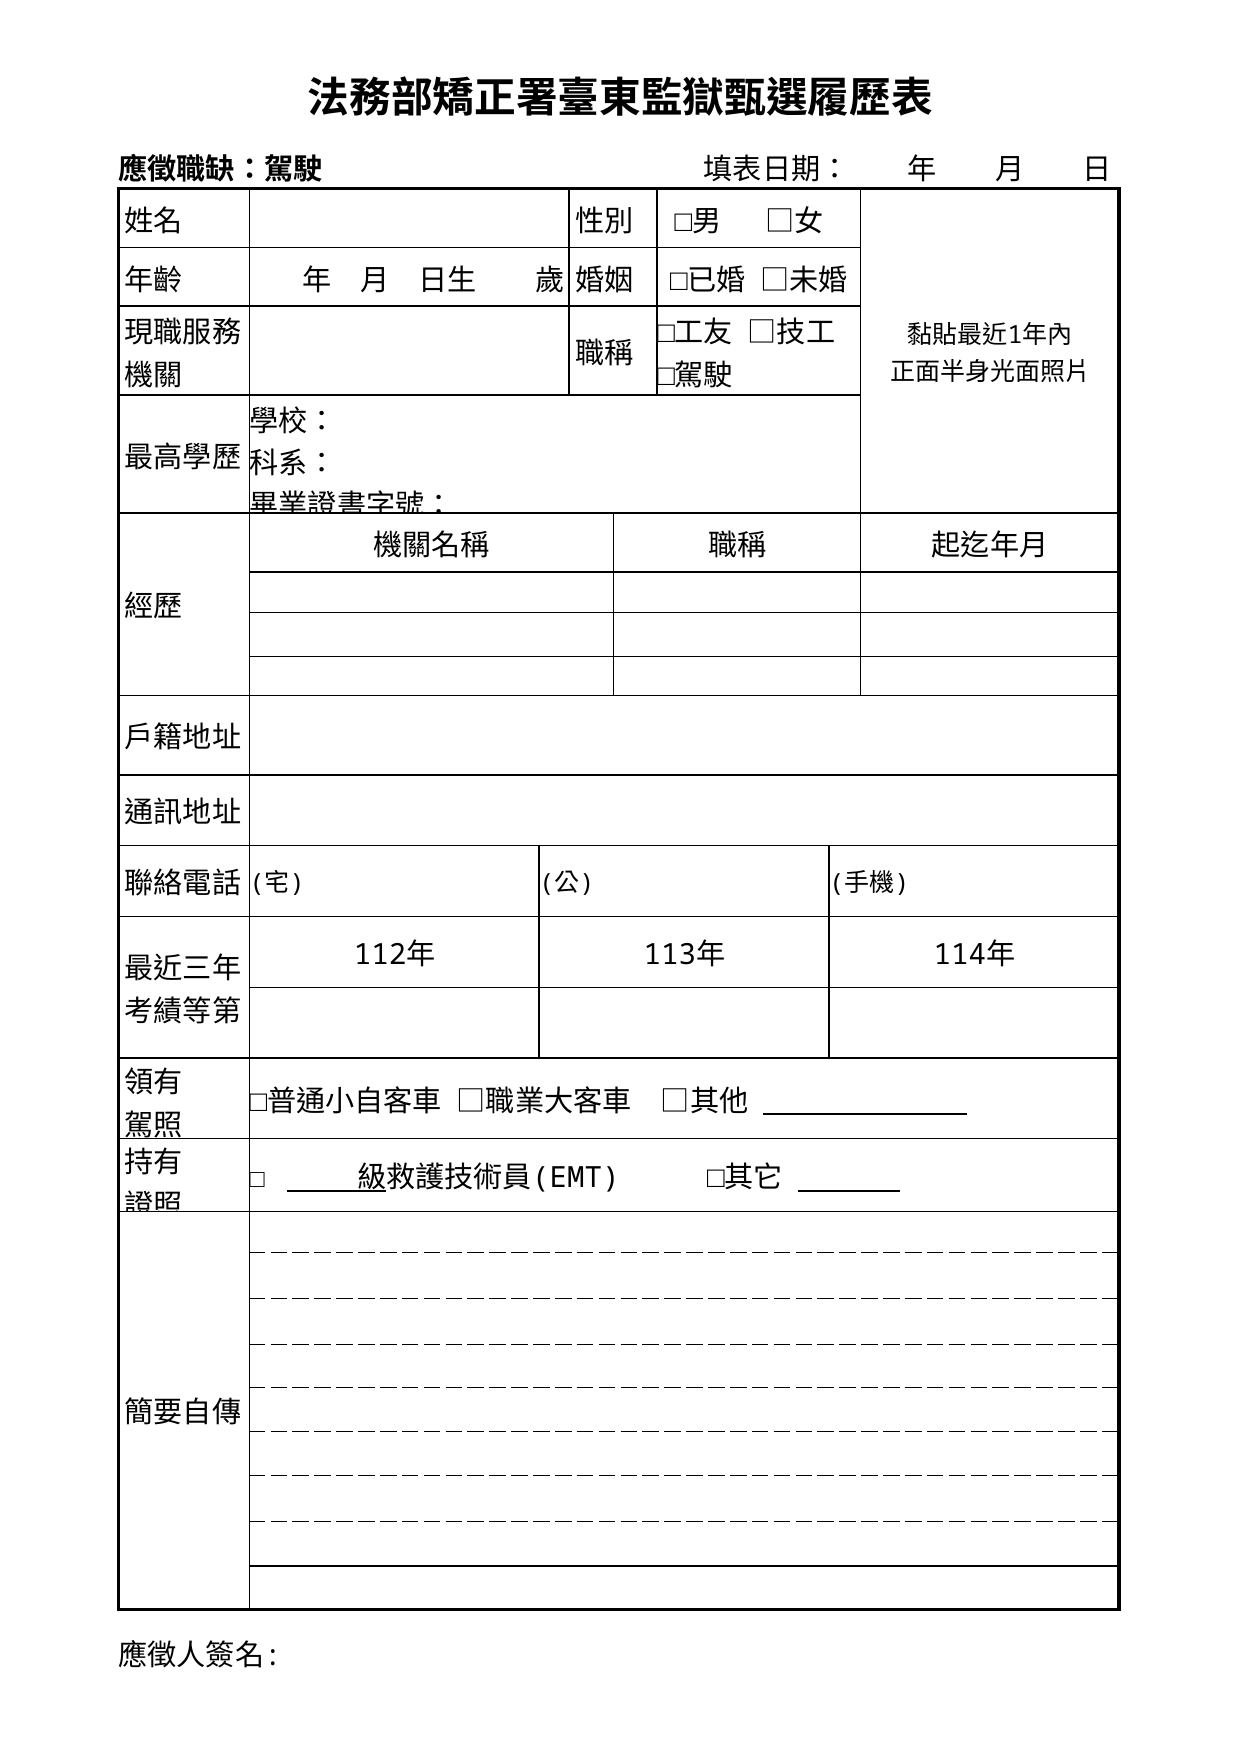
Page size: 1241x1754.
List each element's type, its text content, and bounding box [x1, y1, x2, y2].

table_cell [250, 1298, 1117, 1344]
text 應徵職缺：駕駛 填表日期： 年 月 日 [118, 125, 1122, 187]
table_cell [614, 613, 860, 656]
table_cell [250, 1431, 1117, 1475]
table_cell [861, 657, 1117, 695]
table_cell □已婚 □未婚 [658, 248, 860, 305]
table_cell [250, 307, 568, 394]
table_cell (手機) [830, 846, 1117, 916]
table_cell 持有 證照 [120, 1139, 249, 1211]
table_cell 現職服務機關 [120, 307, 249, 394]
table_cell [250, 573, 613, 612]
table_cell 最近三年 考績等第 [120, 917, 249, 1057]
table_cell (公) [540, 846, 828, 916]
table_cell [250, 696, 1117, 774]
table_cell [250, 1567, 1117, 1608]
table_cell 起迄年月 [861, 514, 1117, 571]
table_cell 113年 [540, 917, 828, 986]
table_cell [250, 776, 1117, 845]
table_header □男 □女 [658, 190, 860, 246]
table_cell [250, 1387, 1117, 1431]
table_cell 婚姻 [570, 248, 656, 305]
table_cell (宅) [250, 846, 538, 916]
table_cell 領有 駕照 [120, 1059, 249, 1138]
table_header [250, 190, 568, 246]
table_cell 年齡 [120, 248, 249, 305]
table_cell 112年 [250, 917, 538, 986]
table_cell [614, 573, 860, 612]
table_cell [250, 657, 613, 695]
table_header 性別 [570, 190, 656, 246]
table_cell [250, 1521, 1117, 1565]
table_cell 經歷 [120, 514, 249, 695]
table_cell 114年 [830, 917, 1117, 986]
table_cell □工友 □技工 □駕駛 [658, 307, 860, 394]
table_cell 職稱 [570, 307, 656, 394]
table_cell 年 月 日生 歲 [250, 248, 568, 305]
text 法務部矯正署臺東監獄甄選履歷表 [118, 64, 1122, 125]
table_cell [250, 988, 538, 1057]
table_header 姓名 [120, 190, 249, 246]
table_cell [250, 613, 613, 656]
table_cell [250, 1252, 1117, 1298]
table_cell [614, 657, 860, 695]
text 應徵人簽名: [118, 1611, 1122, 1673]
table_header 黏貼最近1年內 正面半身光面照片 [861, 190, 1117, 512]
table_cell 機關名稱 [250, 514, 613, 571]
table_cell 職稱 [614, 514, 860, 571]
table_cell [250, 1344, 1117, 1387]
table_cell [830, 988, 1117, 1057]
table_cell [861, 573, 1117, 612]
table_cell [250, 1212, 1117, 1252]
table_cell 聯絡電話 [120, 846, 249, 916]
table_cell 級救護技術員(EMT) □其它 [250, 1139, 1117, 1211]
table_cell [540, 988, 828, 1057]
table_cell □普通小自客車 □職業大客車 □其他 [250, 1059, 1117, 1138]
table_cell 戶籍地址 [120, 696, 249, 774]
table_cell [250, 1475, 1117, 1521]
table_cell 簡要自傳 [120, 1212, 249, 1608]
table_cell [861, 613, 1117, 656]
table_cell 最高學歷 [120, 396, 249, 512]
table_cell 學校： 科系： 畢業證書字號： [250, 396, 860, 512]
table_cell 通訊地址 [120, 776, 249, 845]
